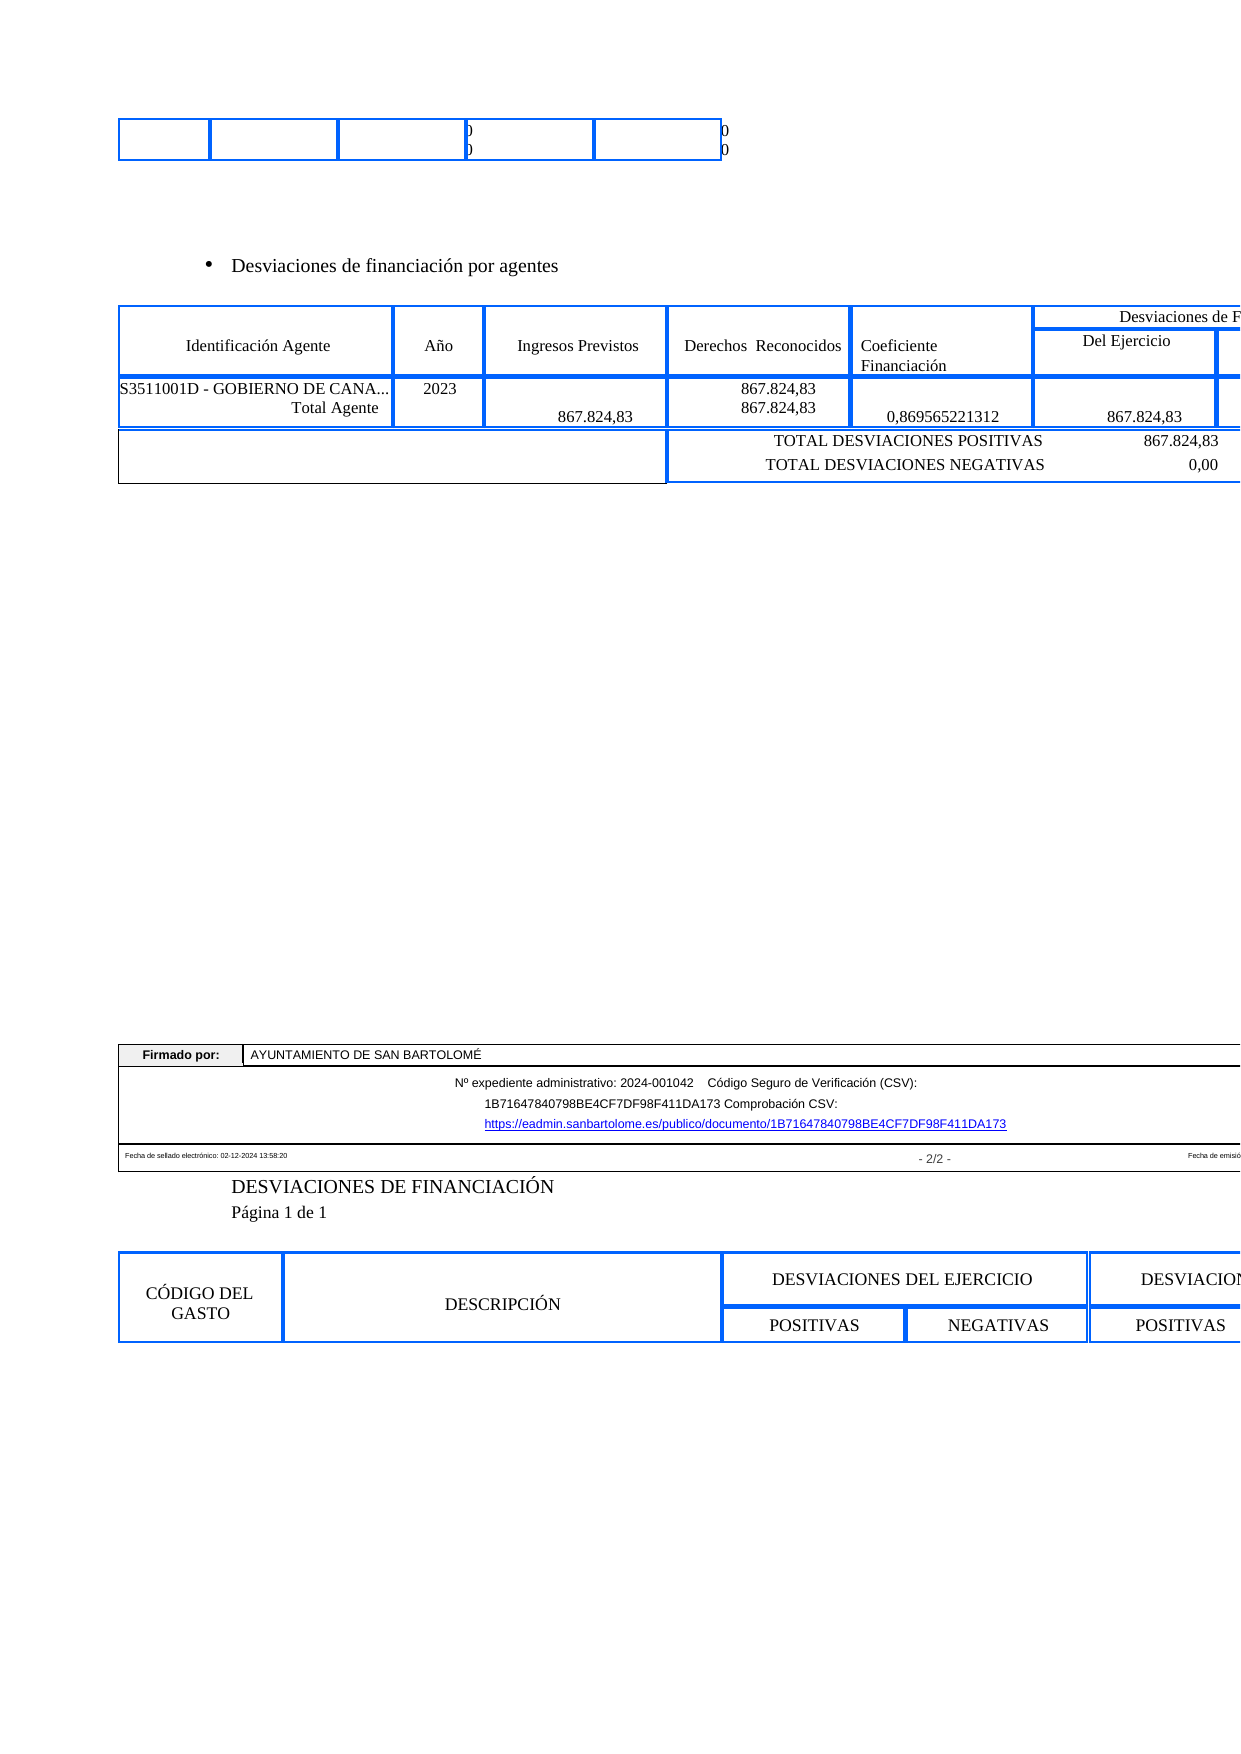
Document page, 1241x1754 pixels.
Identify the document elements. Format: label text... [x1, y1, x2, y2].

table_header Derechos Reconocidos [669, 307, 848, 374]
table_cell [212, 120, 336, 159]
table_cell 867.824,83 [486, 379, 665, 426]
table_header Firmado por: [119, 1045, 242, 1063]
table_cell 0,00 [596, 120, 720, 159]
table_header DESVIACIONES ACUMULADAS [1091, 1254, 1240, 1304]
table_cell 867.824,83 867.824,83 [669, 379, 848, 426]
table_cell [120, 120, 208, 159]
table_cell 867.824,83 [1035, 379, 1214, 426]
table_cell Nº expediente administrativo: 2024-001042 Código Seguro de Verificación (CSV): 1B71647840798BE4CF7DF98F411DA173 Comprobación CSV: https://eadmin.sanbartolome.es/publico/documento/1B71647840798BE4CF7DF98F411DA173 [119, 1067, 1240, 1143]
table_header DESCRIPCIÓN [285, 1254, 720, 1341]
table_header Año [395, 307, 482, 374]
text DESVIACIONES DE FINANCIACIÓN [231, 1176, 1122, 1198]
table_cell NEGATIVAS [908, 1309, 1086, 1341]
table_cell TOTAL DESVIACIONES POSITIVAS 867.824,83 867.824,83 TOTAL DESVIACIONES NEGATIVAS 0,00 0,00 [669, 431, 1240, 481]
table_cell 2023 [395, 379, 482, 426]
table_cell POSITIVAS [1091, 1309, 1240, 1341]
list Desviaciones de financiación por agentes [205, 254, 1122, 277]
table_cell S3511001D - GOBIERNO DE CANA... Total Agente [120, 379, 391, 426]
table_cell 0,869565221312 [853, 379, 1031, 426]
table_header AYUNTAMIENTO DE SAN BARTOLOMÉ [244, 1045, 1240, 1065]
table_header Identificación Agente [120, 307, 391, 374]
table_cell 867.824,83 [468, 120, 592, 159]
table_header Coeficiente Financiación [853, 307, 1031, 374]
table_cell 867.824,83 [1219, 379, 1240, 426]
table_header DESVIACIONES DEL EJERCICIO [724, 1254, 1086, 1304]
table_cell Fecha de sellado electrónico: 02-12-2024 13:58:20 - 2/2 - Fecha de emisión de esta copia: 02-12-2024 13:58:21 [119, 1145, 1240, 1171]
text Página 1 de 1 [231, 1202, 1122, 1222]
table_header Desviaciones de Financiación [1035, 307, 1240, 327]
table_cell 0,00 [340, 120, 464, 159]
table_cell POSITIVAS [724, 1309, 903, 1341]
table_cell [119, 431, 665, 483]
table_cell Del Ejercicio [1035, 331, 1214, 374]
table_header Ingresos Previstos [486, 307, 665, 374]
table_cell Acumuladas [1219, 331, 1240, 374]
table_header CÓDIGO DEL GASTO [120, 1254, 281, 1341]
